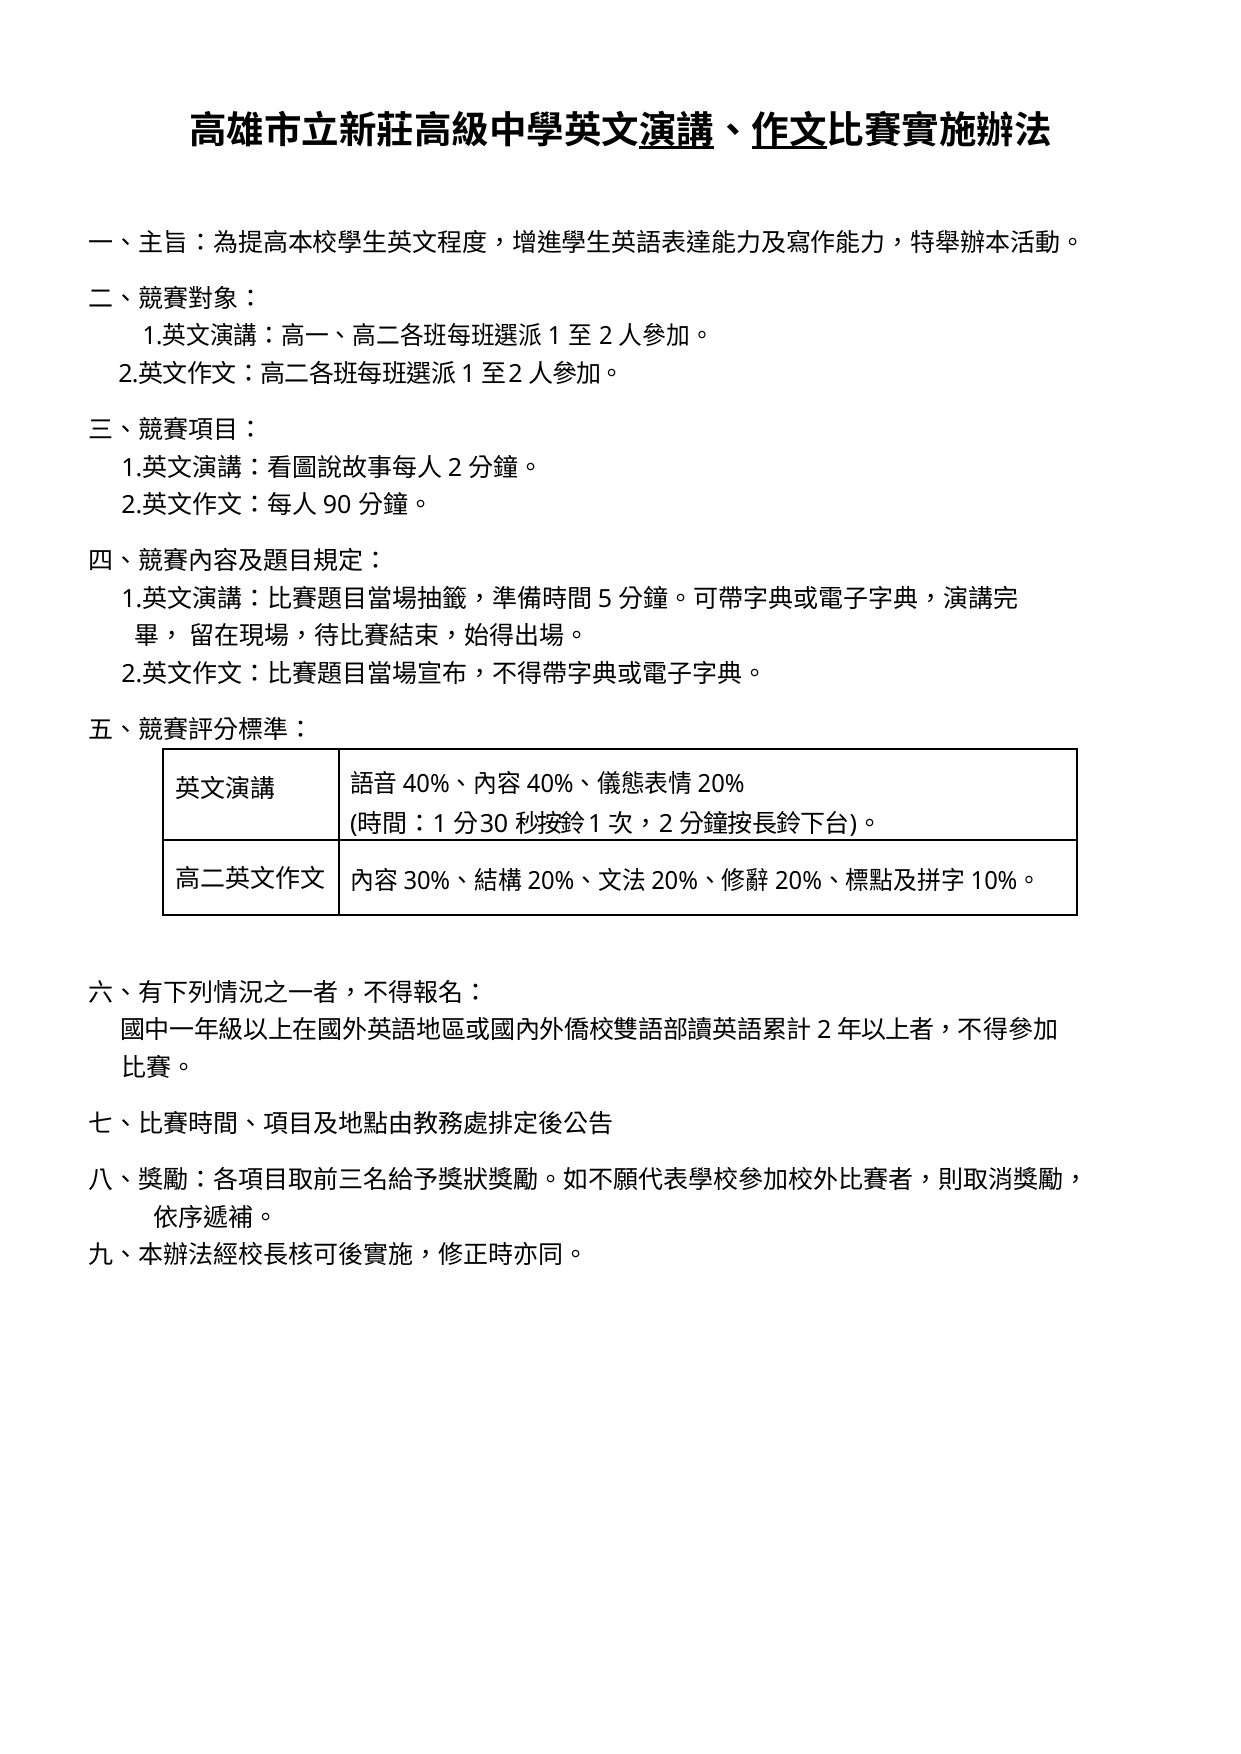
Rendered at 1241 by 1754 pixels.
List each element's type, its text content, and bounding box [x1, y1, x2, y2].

text 畢， 留在現場，待比賽結束，始得出場。 [89, 615, 1152, 653]
text 1.英文演講：高一、高二各班每班選派 1 至 2 人參加。 [89, 315, 1152, 353]
text 五、競賽評分標準： [89, 709, 1152, 746]
text 六、有下列情況之一者，不得報名： [89, 971, 1152, 1009]
text (時間：1 分 30 秒按鈴 1 次，2 分鐘按長鈴下台)。 [350, 803, 1076, 839]
text 八、獎勵：各項目取前三名給予獎狀獎勵。如不願代表學校參加校外比賽者，則取消獎勵， [89, 1159, 1152, 1196]
text 七、比賽時間、項目及地點由教務處排定後公告 [89, 1103, 1152, 1140]
text 二、競賽對象： [89, 278, 1152, 315]
text 2.英文作文：高二各班每班選派 1 至 2 人參加。 [89, 353, 1152, 390]
subtitle 高雄市立新莊高級中學英文演講、作文比賽實施辦法 [89, 89, 1152, 164]
text 語音 40%、內容 40%、儀態表情 20% [350, 763, 1076, 800]
text 一、主旨：為提高本校學生英文程度，增進學生英語表達能力及寫作能力，特舉辦本活動。 [89, 221, 1152, 259]
text 2.英文作文：每人 90 分鐘。 [89, 484, 1152, 521]
text 九、本辦法經校長核可後實施，修正時亦同。 [89, 1234, 1152, 1271]
text 1.英文演講：比賽題目當場抽籤，準備時間 5 分鐘。可帶字典或電子字典，演講完 [89, 578, 1152, 615]
text 內容 30%、結構 20%、文法 20%、修辭 20%、標點及拼字 10%。 [350, 861, 1076, 897]
text 國中一年級以上在國外英語地區或國內外僑校雙語部讀英語累計 2 年以上者，不得參加 [89, 1009, 1152, 1046]
text 1.英文演講：看圖說故事每人 2 分鐘。 [89, 446, 1152, 484]
text 2.英文作文：比賽題目當場宣布，不得帶字典或電子字典。 [89, 653, 1152, 690]
text 比賽。 [89, 1046, 1152, 1084]
text 四、競賽內容及題目規定： [89, 540, 1152, 578]
text 英文演講 [175, 771, 337, 805]
text 三、競賽項目： [89, 409, 1152, 446]
text 高二英文作文 [175, 861, 337, 894]
text 依序遞補。 [89, 1196, 1152, 1234]
